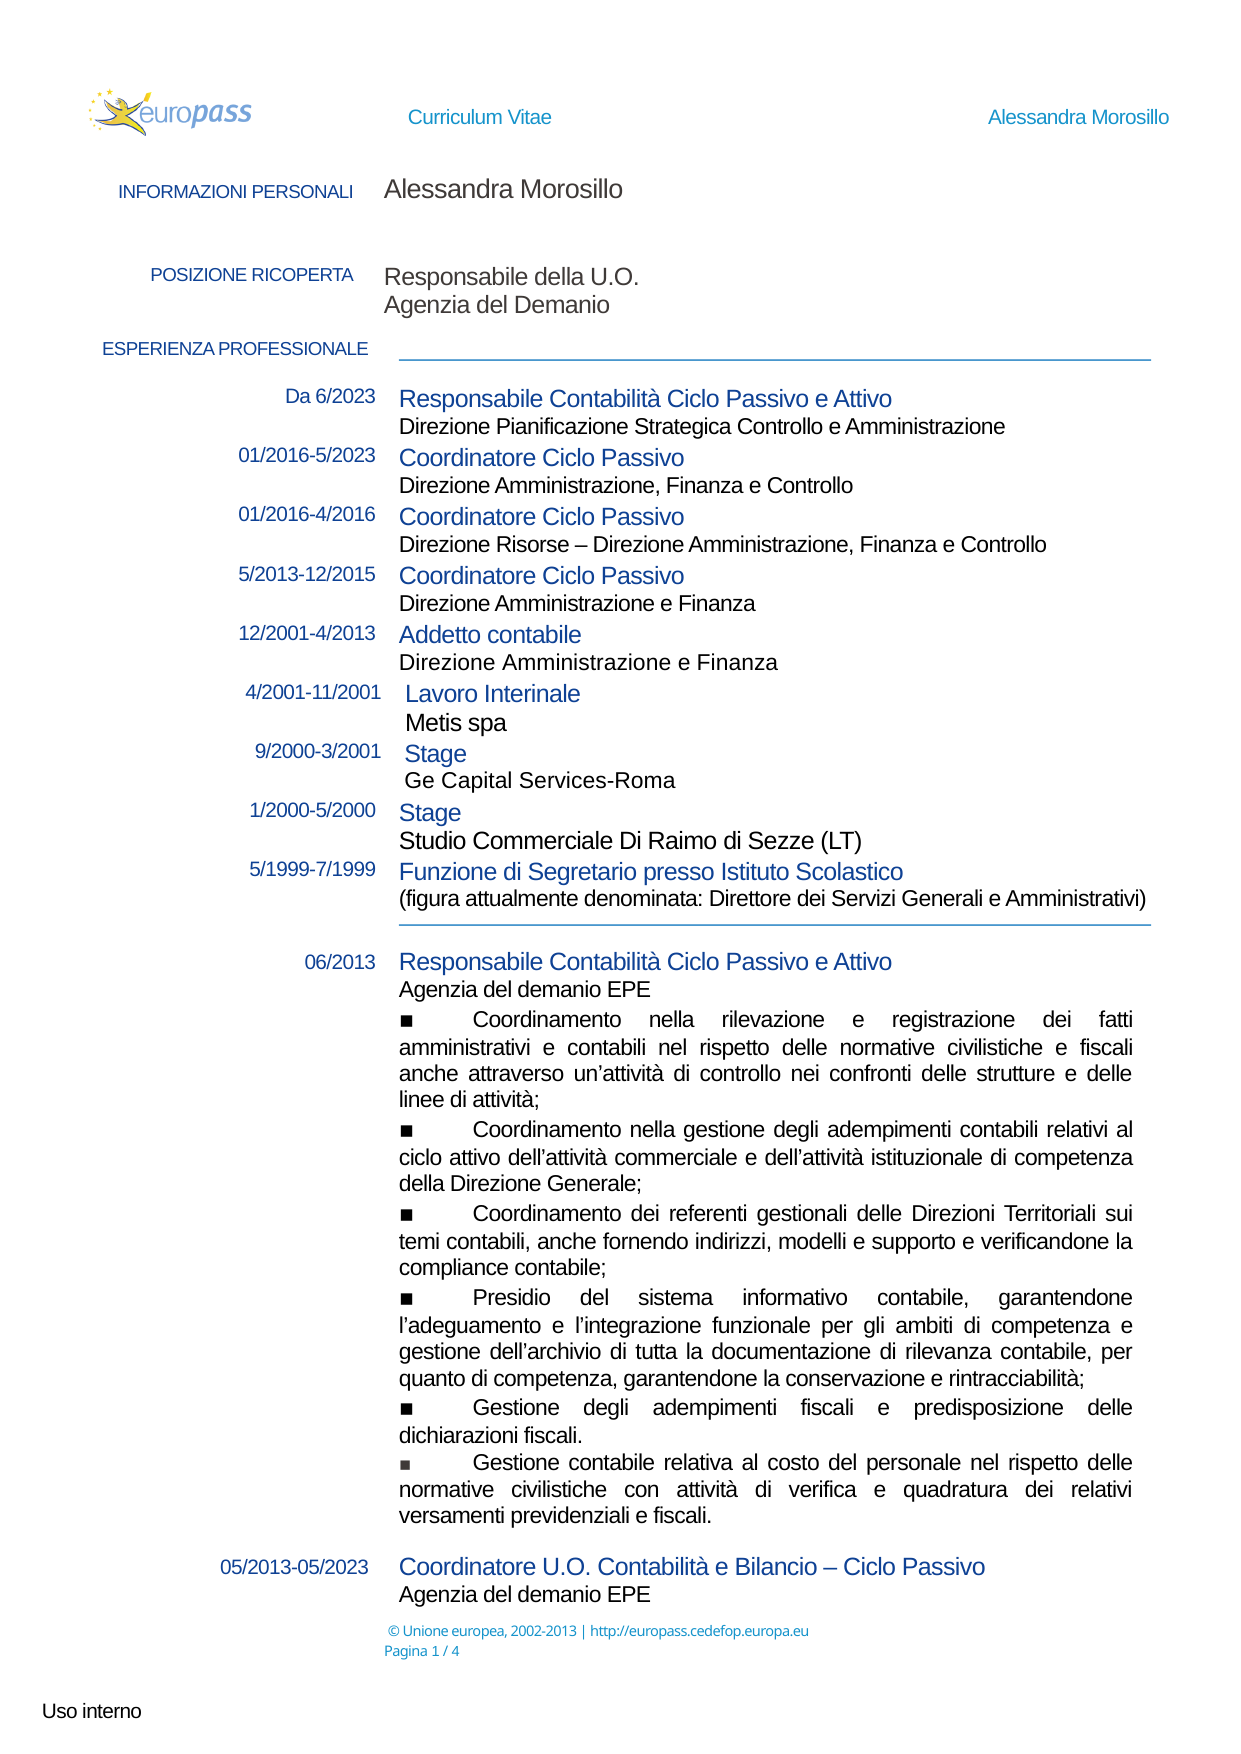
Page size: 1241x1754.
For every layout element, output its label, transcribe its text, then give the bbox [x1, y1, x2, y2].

table_header [1151, 338, 1169, 360]
table_cell Coordinatore U.O. Contabilità e Bilancio – Ciclo Passivo Agenzia del demanio EPE Espletamento delle verifiche, previste dalle procedure aziendali di controllo, sui documenti registrati e trasmessi alla Tesoreria per il pagamento. Presidio del sistema di fatturazione elettronica e supervisione delle attività di registrazione dei relativi documenti ricevuti nel Sistema di Interscambio ed importati nel sistema contabile Oracle; Coordinamento e supervisione delle attività contabili riferite al ciclo passivo, espletate dai referenti contabili della Direzione. Gestione contabile relativa al costo del personale nel rispetto delle normative civilistiche con attività di verifica e quadratura dei relativi versamenti previdenziali e fiscali attraverso il confronto continuo con i referenti della U.O. di Paghe e Contributi e con gli applicativi utilizzati. Gestione degli adempimenti fiscali e predisposizione delle dichiarazioni fiscali dell’Agenzia; Gestione delle attività connesse alla revisione e certificazione dei bilanci, per quanto di competenza; Supporto al Responsabile di UO nella predisposizione delle Linee Guida contabili emanate dalla Direzione al fine di standardizzare le lavorazioni. [399, 1552, 1169, 1607]
table_cell 06/2013 [59, 926, 399, 1552]
table_cell Lavoro Interinale Metis spa [404, 680, 1169, 738]
table_cell Coordinatore Ciclo Passivo Direzione Amministrazione, Finanza e Controllo [399, 443, 1151, 502]
table_cell [1151, 926, 1169, 1552]
table_cell 12/2001-4/2013 [59, 620, 399, 679]
table_cell [1151, 384, 1169, 443]
table_cell [1151, 798, 1169, 857]
table_cell Da 6/2023 [59, 384, 399, 443]
table_cell [1151, 502, 1169, 561]
table_cell Coordinatore Ciclo Passivo Direzione Risorse – Direzione Amministrazione, Finanza e Controllo [399, 502, 1151, 561]
table_cell 5/2013-12/2015 [59, 561, 399, 620]
table_cell Coordinatore Ciclo Passivo Direzione Amministrazione e Finanza [399, 561, 1151, 620]
table_header Responsabile della U.O. Agenzia del Demanio [384, 230, 1169, 319]
table_cell Stage Ge Capital Services-Roma [404, 739, 1169, 798]
table_cell 05/2013-05/2023 [59, 1552, 399, 1607]
table_cell [1151, 857, 1169, 926]
table_cell Responsabile Contabilità Ciclo Passivo e Attivo Direzione Pianificazione Strategica Controllo e Amministrazione [399, 384, 1151, 443]
table_cell Stage Studio Commerciale Di Raimo di Sezze (LT) [399, 798, 1151, 857]
table_cell 4/2001-11/2001 [59, 680, 404, 738]
table_cell 1/2000-5/2000 [59, 798, 399, 857]
table_cell Responsabile Contabilità Ciclo Passivo e Attivo Agenzia del demanio EPE Coordinamento nella rilevazione e registrazione dei fatti amministrativi e contabili nel rispetto delle normative civilistiche e fiscali anche attraverso un’attività di controllo nei confronti delle strutture e delle linee di attività; Coordinamento nella gestione degli adempimenti contabili relativi al ciclo attivo dell’attività commerciale e dell’attività istituzionale di competenza della Direzione Generale; Coordinamento dei referenti gestionali delle Direzioni Territoriali sui temi contabili, anche fornendo indirizzi, modelli e supporto e verificandone la compliance contabile; Presidio del sistema informativo contabile, garantendone l’adeguamento e l’integrazione funzionale per gli ambiti di competenza e gestione dell’archivio di tutta la documentazione di rilevanza contabile, per quanto di competenza, garantendone la conservazione e rintracciabilità; Gestione degli adempimenti fiscali e predisposizione delle dichiarazioni fiscali. Gestione contabile relativa al costo del personale nel rispetto delle normative civilistiche con attività di verifica e quadratura dei relativi versamenti previdenziali e fiscali. [399, 926, 1151, 1552]
table_cell [59, 360, 399, 384]
table_header Alessandra Morosillo [384, 171, 1169, 207]
table_cell Addetto contabile Direzione Amministrazione e Finanza [399, 620, 1151, 679]
table_cell [1151, 561, 1169, 620]
table_cell [1151, 620, 1169, 679]
table_cell [1151, 360, 1169, 384]
table_header ESPERIENZA PROFESSIONALE [59, 338, 399, 360]
table_header INFORMAZIONI PERSONALI [89, 171, 384, 207]
table_cell [399, 361, 1151, 384]
table_cell 01/2016-4/2016 [59, 502, 399, 561]
table_header POSIZIONE RICOPERTA [89, 230, 384, 319]
table_cell [1151, 443, 1169, 502]
table_cell Funzione di Segretario presso Istituto Scolastico (figura attualmente denominata: Direttore dei Servizi Generali e Amministrativi) [399, 857, 1151, 924]
table_cell 9/2000-3/2001 [59, 739, 404, 798]
table_header [399, 338, 1151, 359]
table_cell 01/2016-5/2023 [59, 443, 399, 502]
table_cell [89, 207, 1169, 230]
table_cell 5/1999-7/1999 [59, 857, 399, 926]
